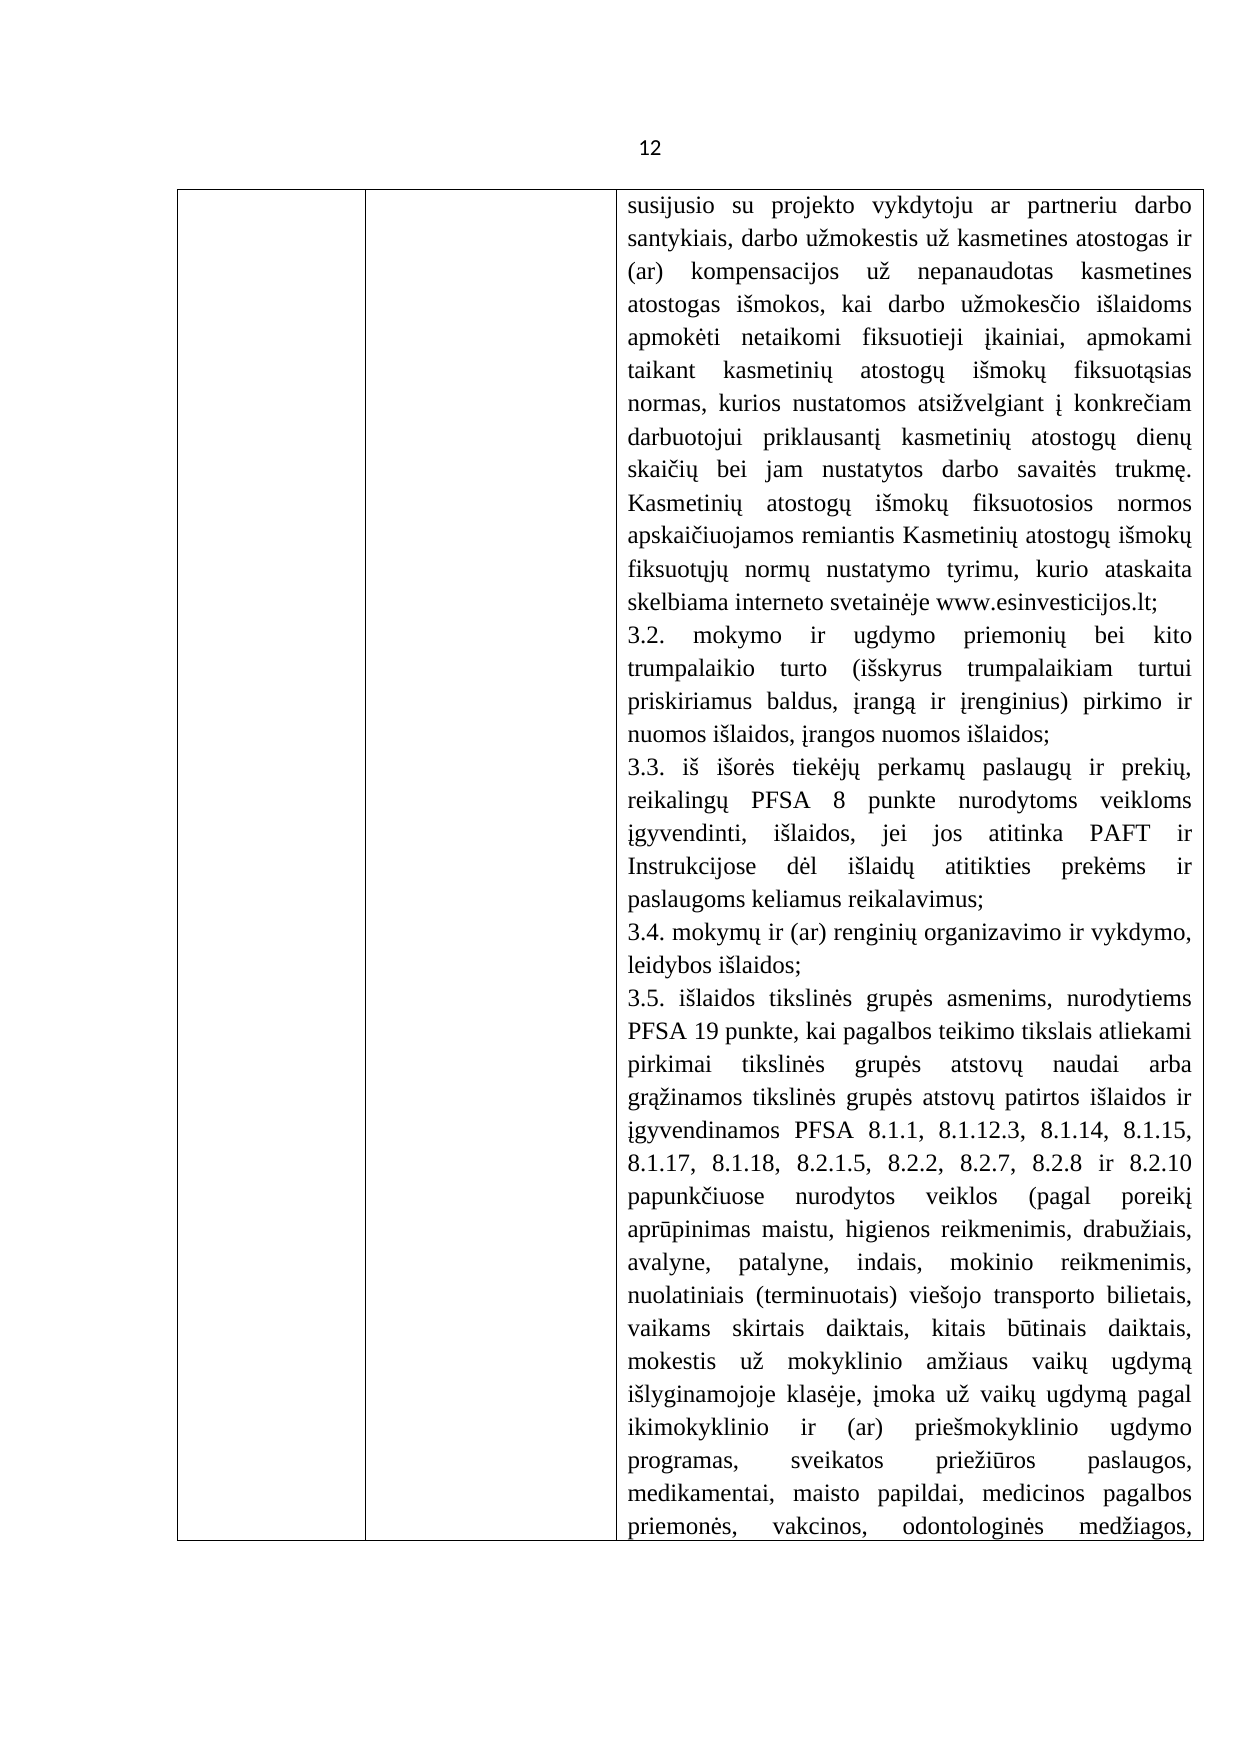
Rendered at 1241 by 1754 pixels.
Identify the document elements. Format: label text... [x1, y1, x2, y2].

table_cell susijusio su projekto vykdytoju ar partneriu darbo santykiais, darbo užmokestis už kasmetines atostogas ir (ar) kompensacijos už nepanaudotas kasmetines atostogas išmokos, kai darbo užmokesčio išlaidoms apmokėti netaikomi fiksuotieji įkainiai, apmokami taikant kasmetinių atostogų išmokų fiksuotąsias normas, kurios nustatomos atsižvelgiant į konkrečiam darbuotojui priklausantį kasmetinių atostogų dienų skaičių bei jam nustatytos darbo savaitės trukmę. Kasmetinių atostogų išmokų fiksuotosios normos apskaičiuojamos remiantis Kasmetinių atostogų išmokų fiksuotųjų normų nustatymo tyrimu, kurio ataskaita skelbiama interneto svetainėje www.esinvesticijos.lt; 3.2. mokymo ir ugdymo priemonių bei kito trumpalaikio turto (išskyrus trumpalaikiam turtui priskiriamus baldus, įrangą ir įrenginius) pirkimo ir nuomos išlaidos, įrangos nuomos išlaidos; 3.3. iš išorės tiekėjų perkamų paslaugų ir prekių, reikalingų PFSA 8 punkte nurodytoms veikloms įgyvendinti, išlaidos, jei jos atitinka PAFT ir Instrukcijose dėl išlaidų atitikties prekėms ir paslaugoms keliamus reikalavimus; 3.4. mokymų ir (ar) renginių organizavimo ir vykdymo, leidybos išlaidos; 3.5. išlaidos tikslinės grupės asmenims, nurodytiems PFSA 19 punkte, kai pagalbos teikimo tikslais atliekami pirkimai tikslinės grupės atstovų naudai arba grąžinamos tikslinės grupės atstovų patirtos išlaidos ir įgyvendinamos PFSA 8.1.1, 8.1.12.3, 8.1.14, 8.1.15, 8.1.17, 8.1.18, 8.2.1.5, 8.2.2, 8.2.7, 8.2.8 ir 8.2.10 papunkčiuose nurodytos veiklos (pagal poreikį aprūpinimas maistu, higienos reikmenimis, drabužiais, avalyne, patalyne, indais, mokinio reikmenimis, nuolatiniais (terminuotais) viešojo transporto bilietais, vaikams skirtais daiktais, kitais būtinais daiktais, mokestis už mokyklinio amžiaus vaikų ugdymą išlyginamojoje klasėje, įmoka už vaikų ugdymą pagal ikimokyklinio ir (ar) priešmokyklinio ugdymo programas, sveikatos priežiūros paslaugos, medikamentai, maisto papildai, medicinos pagalbos priemonės, vakcinos, odontologinės medžiagos, [617, 190, 1203, 1540]
table_cell [366, 190, 616, 1540]
table_cell [178, 190, 365, 1540]
